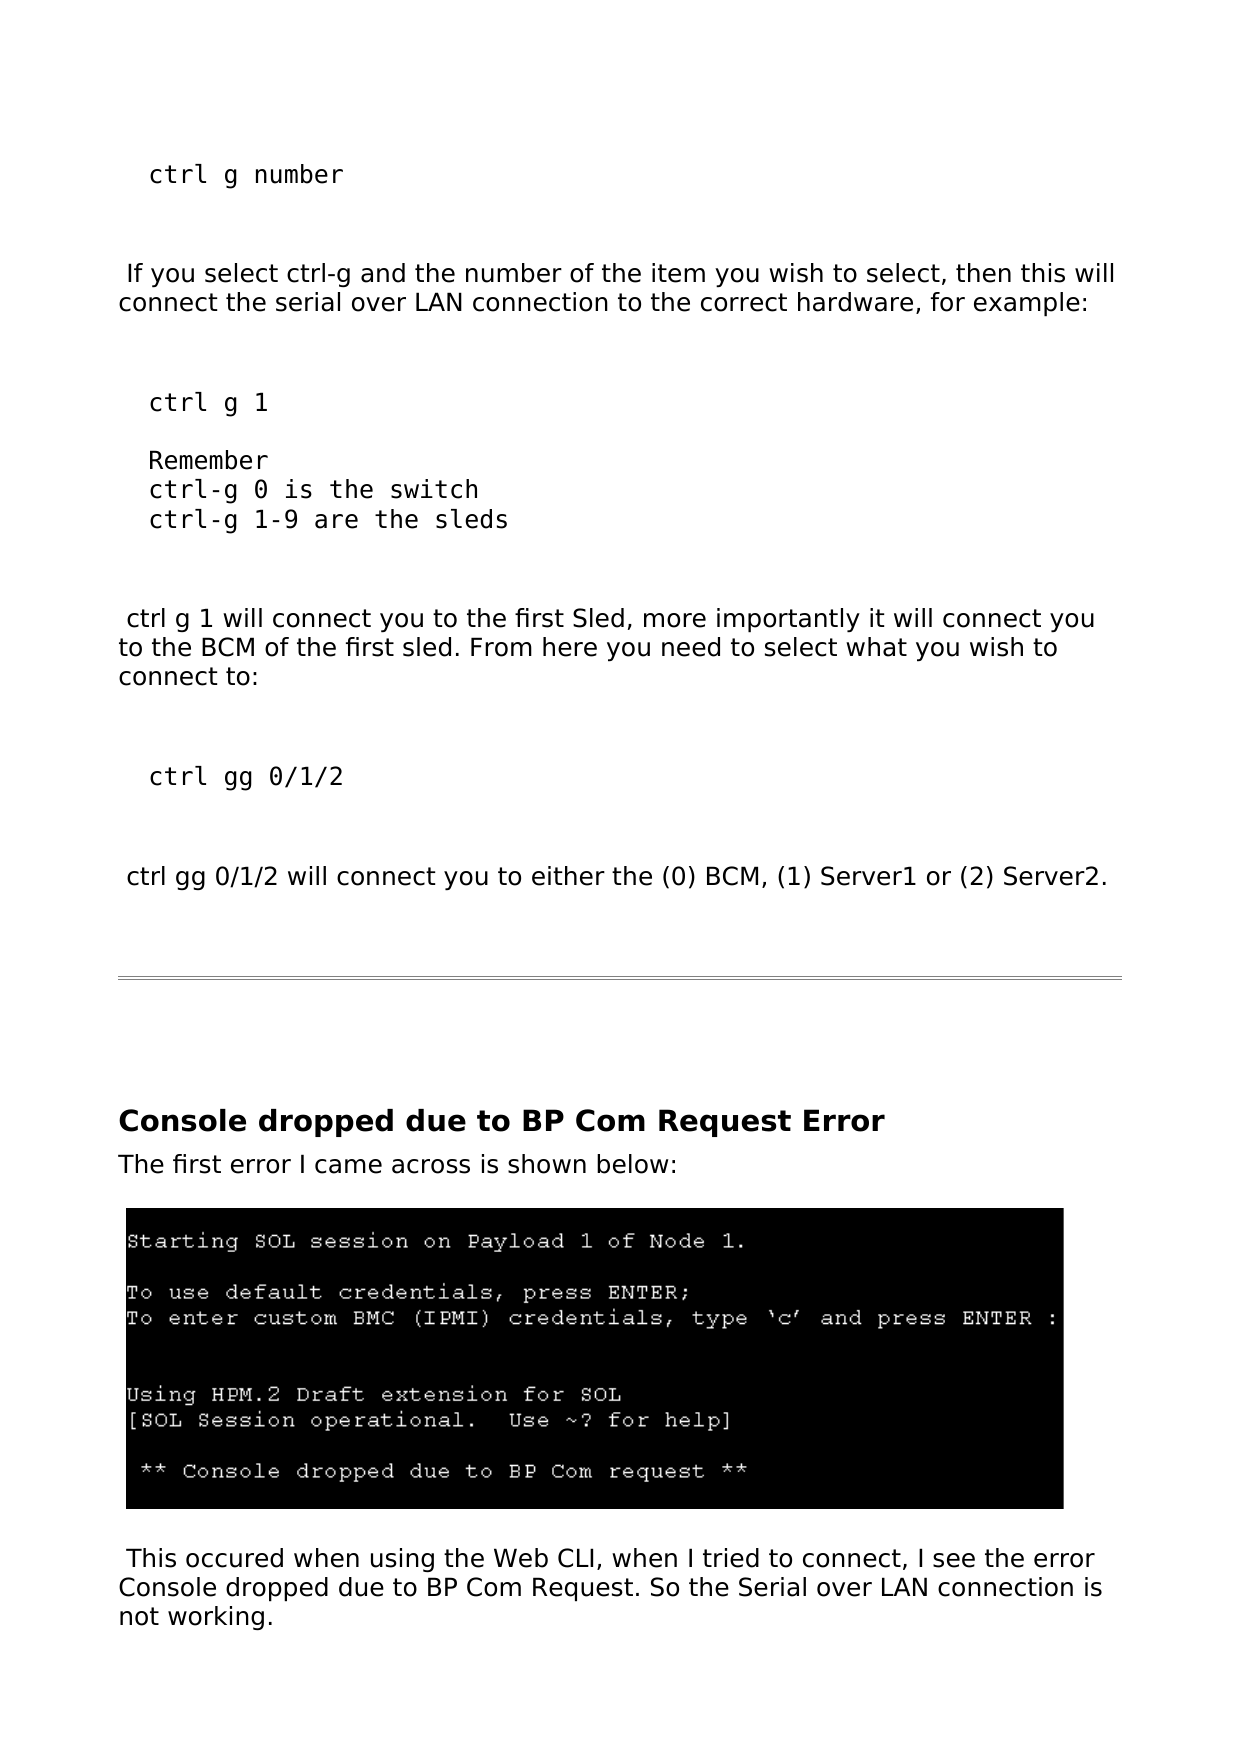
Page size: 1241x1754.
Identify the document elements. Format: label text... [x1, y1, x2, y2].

text ctrl gg 0/1/2 will connect you to either the (0) BCM, (1) Server1 or (2) Server2. [118, 803, 1122, 949]
text ctrl g number [118, 160, 1122, 189]
text ctrl g 1 will connect you to the first Sled, more importantly it will connect you to the BCM of the first sled. From here you need to select what you wish to connect to: [118, 546, 1122, 750]
text The first error I came across is shown below: This occured when using the Web CLI, when I tried to connect, I see the error Console dropped due to BP Com Request. So the Serial over LAN connection is not working. [118, 1150, 1122, 1632]
text ctrl g 1 Remember ctrl-g 0 is the switch ctrl-g 1-9 are the sleds [118, 388, 1122, 534]
subtitle Console dropped due to BP Com Request Error [118, 1104, 1122, 1138]
text [118, 118, 1122, 147]
text ctrl gg 0/1/2 [118, 762, 1122, 792]
picture [126, 1208, 1064, 1509]
text If you select ctrl-g and the number of the item you wish to select, then this will connect the serial over LAN connection to the correct hardware, for example: [118, 201, 1122, 376]
